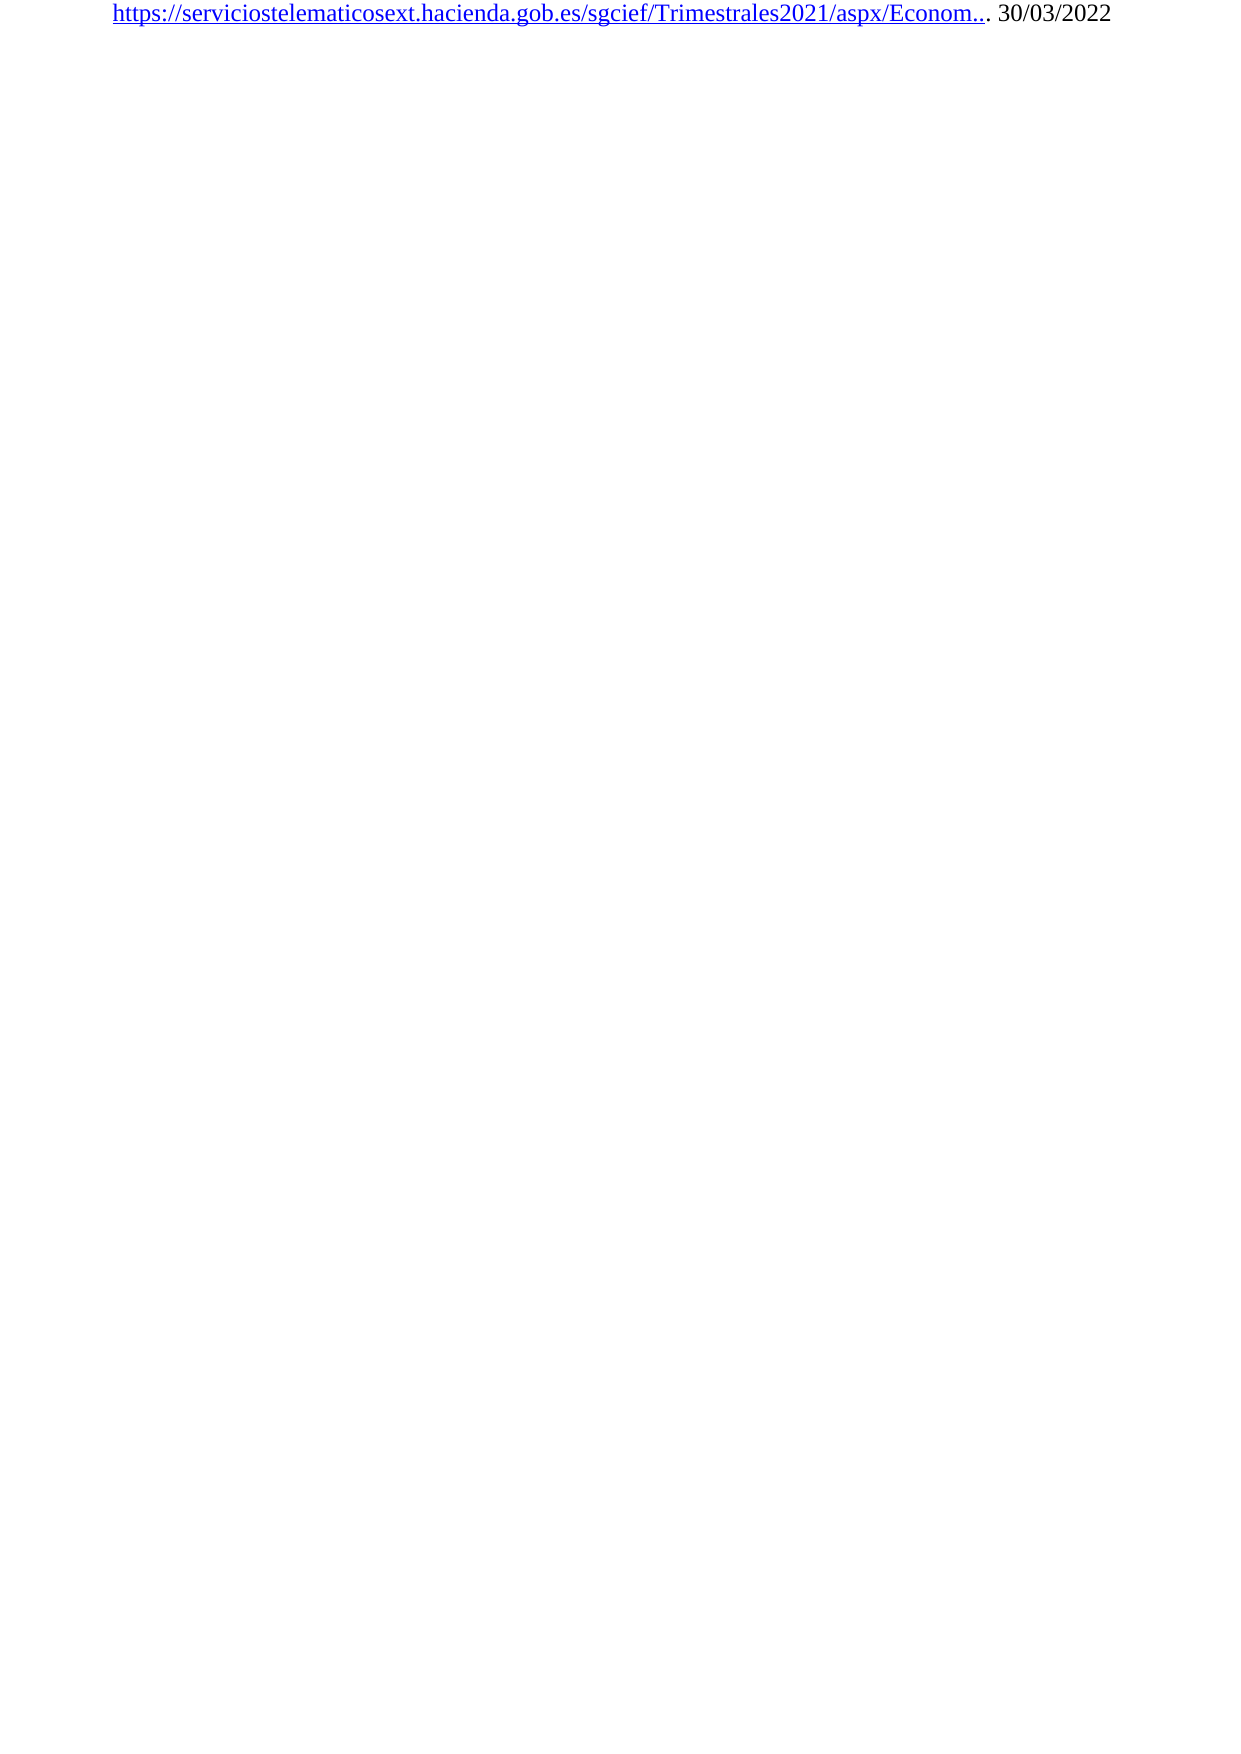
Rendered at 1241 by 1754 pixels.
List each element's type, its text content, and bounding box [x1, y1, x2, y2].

text https://serviciostelematicosext.hacienda.gob.es/sgcief/Trimestrales2021/aspx/Econom... 30/03/2022 [112, 0, 1127, 26]
